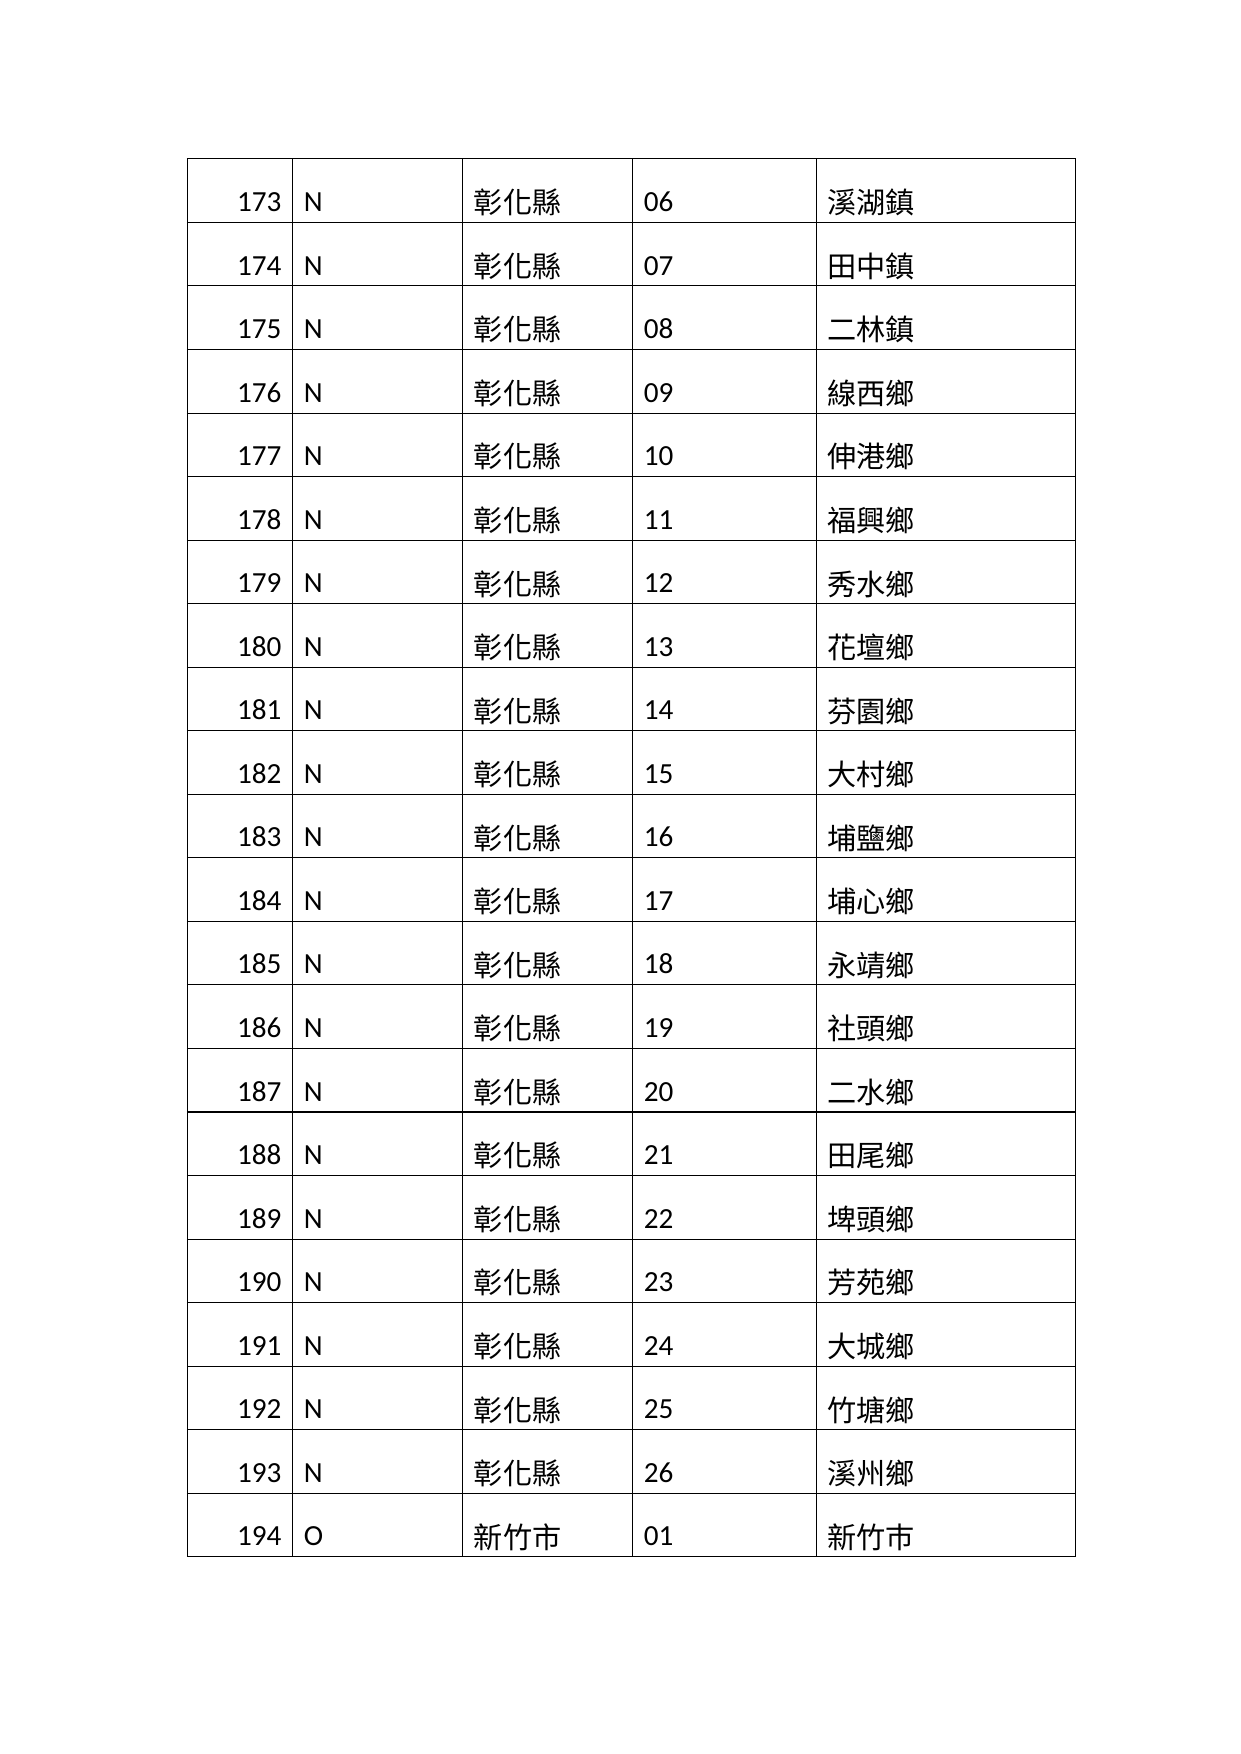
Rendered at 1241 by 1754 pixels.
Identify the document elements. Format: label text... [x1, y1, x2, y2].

table_cell 彰化縣 [463, 668, 632, 730]
table_cell N [293, 795, 462, 857]
table_cell 芳苑鄉 [817, 1240, 1075, 1302]
table_cell 22 [633, 1176, 816, 1238]
table_cell 14 [633, 668, 816, 730]
table_cell 彰化縣 [463, 541, 632, 603]
table_cell 01 [633, 1494, 816, 1556]
table_cell 大城鄉 [817, 1303, 1075, 1366]
table_cell 埔鹽鄉 [817, 795, 1075, 857]
table_cell 伸港鄉 [817, 414, 1075, 476]
table_cell 17 [633, 858, 816, 921]
table_cell 芬園鄉 [817, 668, 1075, 730]
table_cell O [293, 1494, 462, 1556]
table_cell 182 [188, 731, 292, 794]
table_cell 176 [188, 350, 292, 412]
table_cell 彰化縣 [463, 604, 632, 667]
table_cell 新竹巿 [817, 1494, 1075, 1556]
table_cell 15 [633, 731, 816, 794]
table_cell 173 [188, 159, 292, 222]
table_cell 184 [188, 858, 292, 921]
table_cell 彰化縣 [463, 286, 632, 349]
table_cell 179 [188, 541, 292, 603]
table_cell 永靖鄉 [817, 922, 1075, 984]
table_cell N [293, 223, 462, 285]
table_cell 175 [188, 286, 292, 349]
table_cell 189 [188, 1176, 292, 1238]
table_cell N [293, 477, 462, 539]
table_cell 26 [633, 1430, 816, 1493]
table_cell 彰化縣 [463, 985, 632, 1048]
table_cell 彰化縣 [463, 858, 632, 921]
table_cell N [293, 541, 462, 603]
table_cell 線西鄉 [817, 350, 1075, 412]
table_cell 181 [188, 668, 292, 730]
table_cell 21 [633, 1113, 816, 1175]
table_cell 174 [188, 223, 292, 285]
table_cell 新竹市 [463, 1494, 632, 1556]
table_cell 18 [633, 922, 816, 984]
table_cell 194 [188, 1494, 292, 1556]
table_cell 13 [633, 604, 816, 667]
table_cell 190 [188, 1240, 292, 1302]
table_cell N [293, 604, 462, 667]
table_cell 秀水鄉 [817, 541, 1075, 603]
table_cell 177 [188, 414, 292, 476]
table_cell 192 [188, 1367, 292, 1429]
table_cell 09 [633, 350, 816, 412]
table_cell N [293, 350, 462, 412]
table_cell 彰化縣 [463, 1113, 632, 1175]
table_cell 07 [633, 223, 816, 285]
table_cell 191 [188, 1303, 292, 1366]
table_cell N [293, 668, 462, 730]
table_cell 彰化縣 [463, 795, 632, 857]
table_cell 20 [633, 1049, 816, 1111]
table_cell N [293, 1176, 462, 1238]
table_cell 二林鎮 [817, 286, 1075, 349]
table_cell 埤頭鄉 [817, 1176, 1075, 1238]
table_cell N [293, 922, 462, 984]
table_cell 178 [188, 477, 292, 539]
table_cell 彰化縣 [463, 922, 632, 984]
table_cell N [293, 286, 462, 349]
table_cell 彰化縣 [463, 1303, 632, 1366]
table_cell N [293, 1430, 462, 1493]
table_cell N [293, 1240, 462, 1302]
table_cell 溪湖鎮 [817, 159, 1075, 222]
table_cell 180 [188, 604, 292, 667]
table_cell 10 [633, 414, 816, 476]
table_cell 06 [633, 159, 816, 222]
table_cell 183 [188, 795, 292, 857]
table_cell 彰化縣 [463, 477, 632, 539]
table_cell 埔心鄉 [817, 858, 1075, 921]
table_cell 花壇鄉 [817, 604, 1075, 667]
table_cell 大村鄉 [817, 731, 1075, 794]
table_cell N [293, 1367, 462, 1429]
table_cell 溪州鄉 [817, 1430, 1075, 1493]
table_cell 彰化縣 [463, 1176, 632, 1238]
table_cell 185 [188, 922, 292, 984]
table_cell 竹塘鄉 [817, 1367, 1075, 1429]
table_cell 彰化縣 [463, 223, 632, 285]
table_cell N [293, 159, 462, 222]
table_cell 彰化縣 [463, 350, 632, 412]
table_cell 福興鄉 [817, 477, 1075, 539]
table_cell 彰化縣 [463, 1367, 632, 1429]
table_cell 彰化縣 [463, 159, 632, 222]
table_cell 188 [188, 1113, 292, 1175]
table_cell 11 [633, 477, 816, 539]
table_cell N [293, 731, 462, 794]
table_cell 24 [633, 1303, 816, 1366]
table_cell 彰化縣 [463, 731, 632, 794]
table_cell 社頭鄉 [817, 985, 1075, 1048]
table_cell 彰化縣 [463, 1240, 632, 1302]
table_cell N [293, 1113, 462, 1175]
table_cell 08 [633, 286, 816, 349]
table_cell 23 [633, 1240, 816, 1302]
table_cell 彰化縣 [463, 414, 632, 476]
table_cell 彰化縣 [463, 1049, 632, 1111]
table_cell 田中鎮 [817, 223, 1075, 285]
table_cell 193 [188, 1430, 292, 1493]
table_cell 25 [633, 1367, 816, 1429]
table_cell 16 [633, 795, 816, 857]
table_cell N [293, 1049, 462, 1111]
table_cell 12 [633, 541, 816, 603]
table_cell N [293, 985, 462, 1048]
table_cell N [293, 414, 462, 476]
table_cell 二水鄉 [817, 1049, 1075, 1111]
table_cell N [293, 858, 462, 921]
table_cell N [293, 1303, 462, 1366]
table_cell 187 [188, 1049, 292, 1111]
table_cell 彰化縣 [463, 1430, 632, 1493]
table_cell 19 [633, 985, 816, 1048]
table_cell 田尾鄉 [817, 1113, 1075, 1175]
table_cell 186 [188, 985, 292, 1048]
